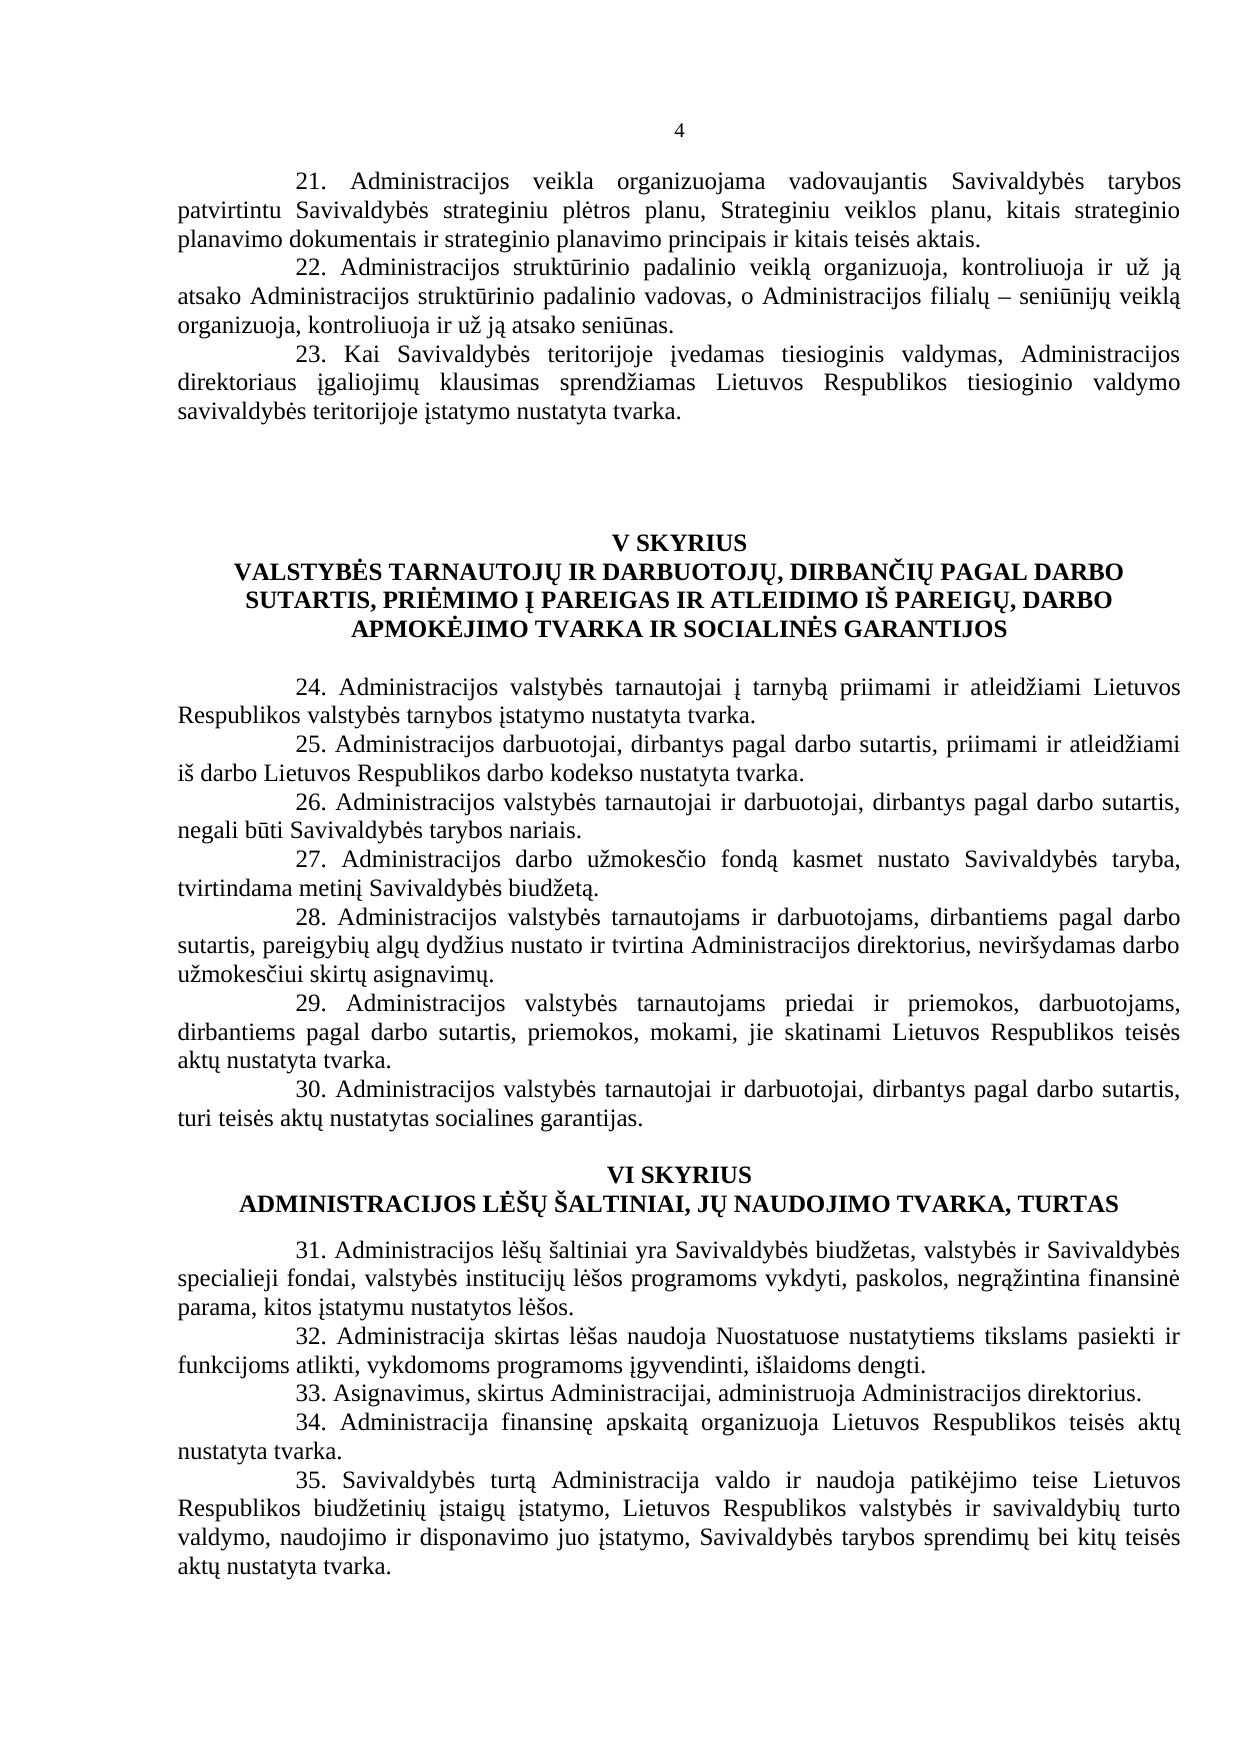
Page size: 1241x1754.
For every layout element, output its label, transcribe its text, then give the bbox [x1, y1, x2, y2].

text 30. Administracijos valstybės tarnautojai ir darbuotojai, dirbantys pagal darbo sutartis, turi teisės aktų nustatytas socialines garantijas. [177, 1074, 1181, 1132]
text VI SKYRIUS [177, 1161, 1181, 1189]
text 21. Administracijos veikla organizuojama vadovaujantis Savivaldybės tarybos patvirtintu Savivaldybės strateginiu plėtros planu, Strateginiu veiklos planu, kitais strateginio planavimo dokumentais ir strateginio planavimo principais ir kitais teisės aktais. [177, 166, 1181, 252]
text 29. Administracijos valstybės tarnautojams priedai ir priemokos, darbuotojams, dirbantiems pagal darbo sutartis, priemokos, mokami, jie skatinami Lietuvos Respublikos teisės aktų nustatyta tvarka. [177, 988, 1181, 1074]
text 28. Administracijos valstybės tarnautojams ir darbuotojams, dirbantiems pagal darbo sutartis, pareigybių algų dydžius nustato ir tvirtina Administracijos direktorius, neviršydamas darbo užmokesčiui skirtų asignavimų. [177, 902, 1181, 988]
text 26. Administracijos valstybės tarnautojai ir darbuotojai, dirbantys pagal darbo sutartis, negali būti Savivaldybės tarybos nariais. [177, 787, 1181, 844]
text 33. Asignavimus, skirtus Administracijai, administruoja Administracijos direktorius. [177, 1378, 1181, 1407]
text 23. Kai Savivaldybės teritorijoje įvedamas tiesioginis valdymas, Administracijos direktoriaus įgaliojimų klausimas sprendžiamas Lietuvos Respublikos tiesioginio valdymo savivaldybės teritorijoje įstatymo nustatyta tvarka. [177, 339, 1181, 425]
text 34. Administracija finansinę apskaitą organizuoja Lietuvos Respublikos teisės aktų nustatyta tvarka. [177, 1407, 1181, 1465]
text V SKYRIUS [177, 528, 1181, 557]
text 25. Administracijos darbuotojai, dirbantys pagal darbo sutartis, priimami ir atleidžiami iš darbo Lietuvos Respublikos darbo kodekso nustatyta tvarka. [177, 729, 1181, 787]
text ADMINISTRACIJOS LĖŠŲ ŠALTINIAI, JŲ NAUDOJIMO TVARKA, TURTAS [177, 1189, 1181, 1218]
text 22. Administracijos struktūrinio padalinio veiklą organizuoja, kontroliuoja ir už ją atsako Administracijos struktūrinio padalinio vadovas, o Administracijos filialų – seniūnijų veiklą organizuoja, kontroliuoja ir už ją atsako seniūnas. [177, 252, 1181, 339]
text 32. Administracija skirtas lėšas naudoja Nuostatuose nustatytiems tikslams pasiekti ir funkcijoms atlikti, vykdomoms programoms įgyvendinti, išlaidoms dengti. [177, 1321, 1181, 1378]
text VALSTYBĖS TARNAUTOJŲ IR DARBUOTOJŲ, DIRBANČIŲ PAGAL DARBO SUTARTIS, PRIĖMIMO Į PAREIGAS IR ATLEIDIMO IŠ PAREIGŲ, DARBO APMOKĖJIMO TVARKA IR SOCIALINĖS GARANTIJOS [177, 557, 1181, 643]
text 31. Administracijos lėšų šaltiniai yra Savivaldybės biudžetas, valstybės ir Savivaldybės specialieji fondai, valstybės institucijų lėšos programoms vykdyti, paskolos, negrąžintina finansinė parama, kitos įstatymu nustatytos lėšos. [177, 1235, 1181, 1321]
text 35. Savivaldybės turtą Administracija valdo ir naudoja patikėjimo teise Lietuvos Respublikos biudžetinių įstaigų įstatymo, Lietuvos Respublikos valstybės ir savivaldybių turto valdymo, naudojimo ir disponavimo juo įstatymo, Savivaldybės tarybos sprendimų bei kitų teisės aktų nustatyta tvarka. [177, 1465, 1181, 1580]
text 27. Administracijos darbo užmokesčio fondą kasmet nustato Savivaldybės taryba, tvirtindama metinį Savivaldybės biudžetą. [177, 844, 1181, 902]
text 24. Administracijos valstybės tarnautojai į tarnybą priimami ir atleidžiami Lietuvos Respublikos valstybės tarnybos įstatymo nustatyta tvarka. [177, 672, 1181, 729]
